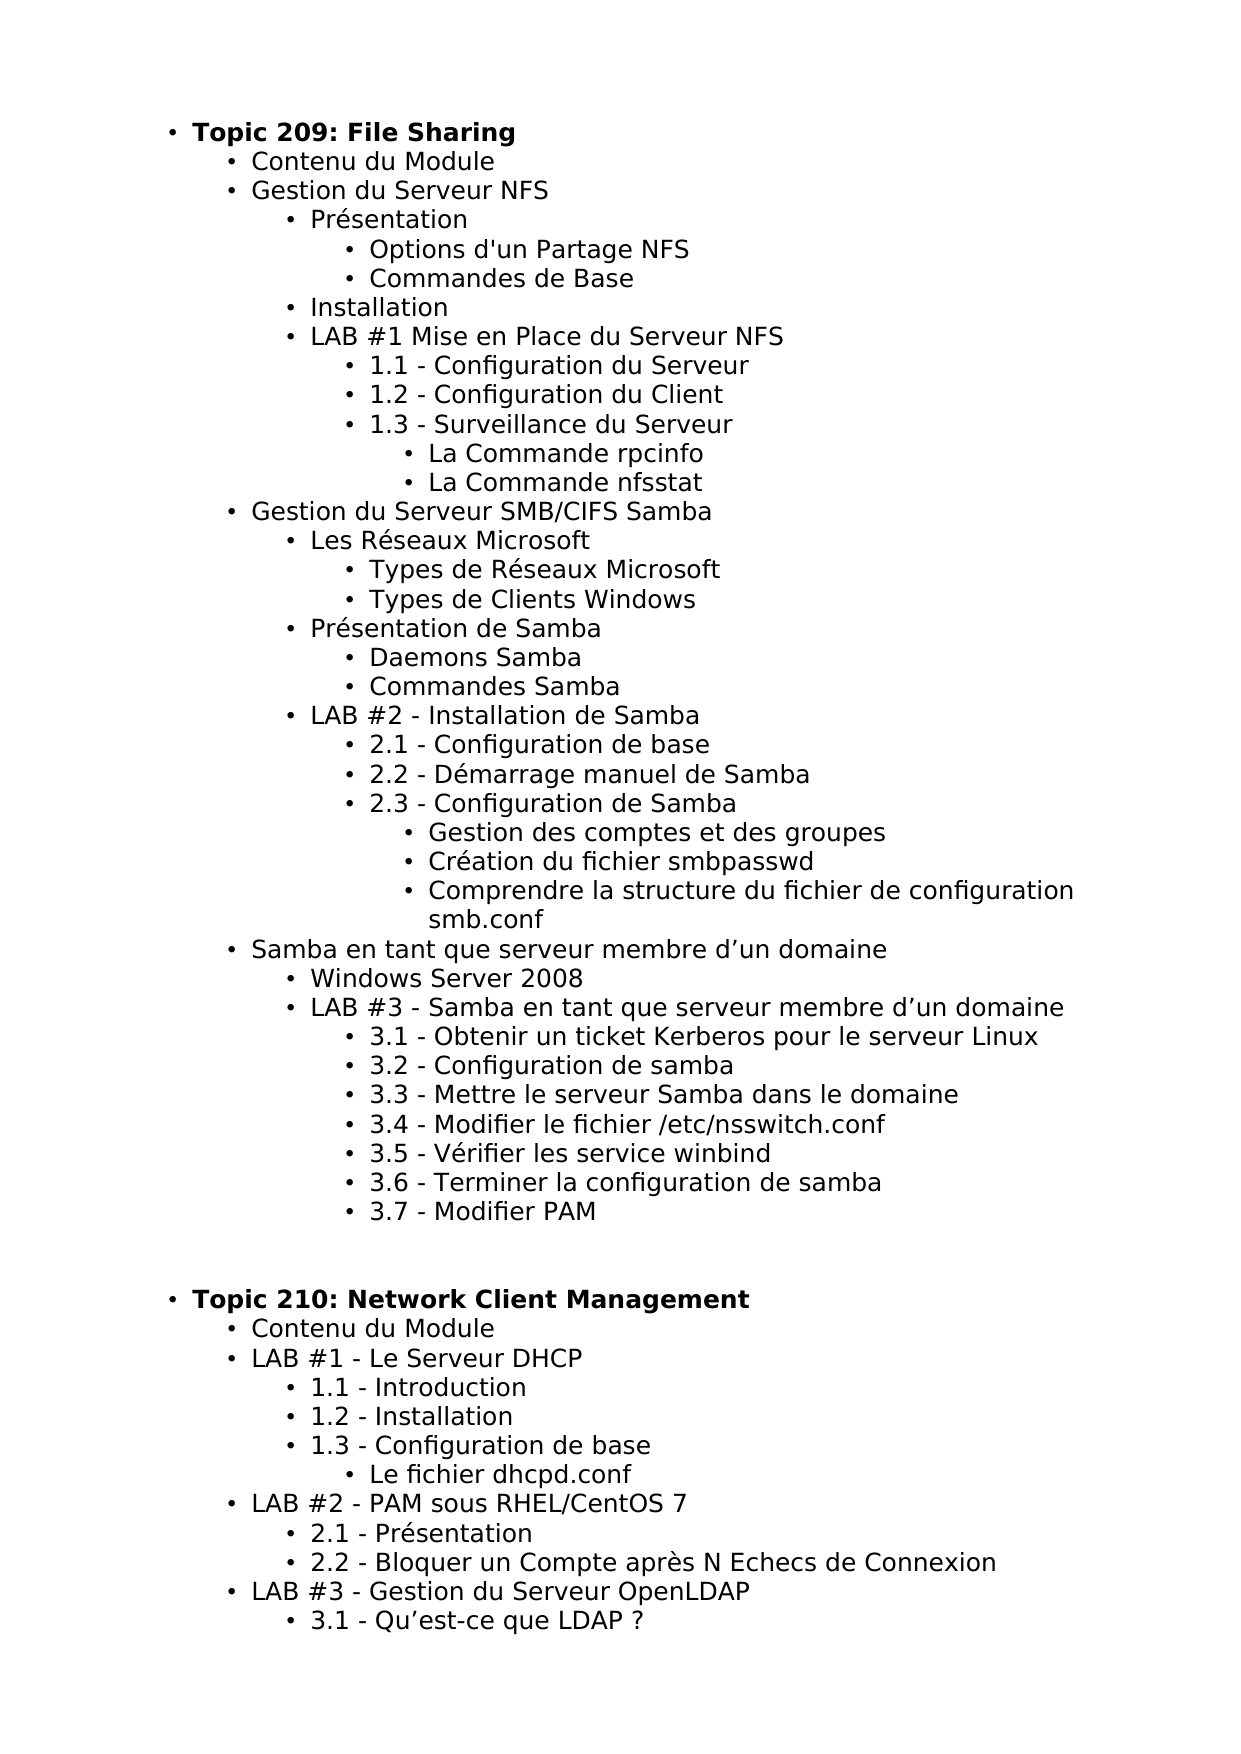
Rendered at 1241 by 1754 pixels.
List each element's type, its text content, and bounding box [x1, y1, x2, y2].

list Types de Réseaux Microsoft [354, 556, 1122, 585]
list 1.1 - Introduction [295, 1373, 1122, 1402]
list LAB #1 - Le Serveur DHCP [236, 1344, 1122, 1373]
list Présentation [295, 206, 1122, 235]
list Gestion des comptes et des groupes [413, 818, 1122, 847]
list Types de Clients Windows [354, 585, 1122, 614]
list 2.3 - Configuration de Samba [354, 789, 1122, 818]
list Topic 209: File Sharing [177, 118, 1122, 147]
list 2.2 - Démarrage manuel de Samba [354, 760, 1122, 789]
list Daemons Samba [354, 643, 1122, 672]
list Contenu du Module [236, 147, 1122, 176]
list Contenu du Module [236, 1314, 1122, 1344]
list 1.1 - Configuration du Serveur [354, 351, 1122, 381]
list 1.2 - Installation [295, 1402, 1122, 1431]
list 1.3 - Surveillance du Serveur [354, 410, 1122, 439]
list Gestion du Serveur SMB/CIFS Samba [236, 497, 1122, 526]
list Commandes Samba [354, 672, 1122, 701]
list 3.3 - Mettre le serveur Samba dans le domaine [354, 1081, 1122, 1110]
list LAB #1 Mise en Place du Serveur NFS [295, 322, 1122, 351]
list LAB #2 - PAM sous RHEL/CentOS 7 [236, 1489, 1122, 1519]
list 3.4 - Modifier le fichier /etc/nsswitch.conf [354, 1110, 1122, 1139]
list LAB #3 - Gestion du Serveur OpenLDAP [236, 1577, 1122, 1606]
list Windows Server 2008 [295, 964, 1122, 993]
list 3.6 - Terminer la configuration de samba [354, 1168, 1122, 1197]
list Présentation de Samba [295, 614, 1122, 643]
list Les Réseaux Microsoft [295, 526, 1122, 556]
list Le fichier dhcpd.conf [354, 1460, 1122, 1489]
list Topic 210: Network Client Management [177, 1285, 1122, 1314]
list Samba en tant que serveur membre d’un domaine [236, 935, 1122, 964]
list Création du fichier smbpasswd [413, 847, 1122, 876]
list 2.1 - Présentation [295, 1519, 1122, 1548]
list 1.3 - Configuration de base [295, 1431, 1122, 1460]
list 3.5 - Vérifier les service winbind [354, 1139, 1122, 1168]
list LAB #2 - Installation de Samba [295, 701, 1122, 731]
list LAB #3 - Samba en tant que serveur membre d’un domaine [295, 993, 1122, 1022]
list Installation [295, 293, 1122, 322]
list 2.2 - Bloquer un Compte après N Echecs de Connexion [295, 1548, 1122, 1577]
list Commandes de Base [354, 264, 1122, 293]
list Gestion du Serveur NFS [236, 176, 1122, 206]
list La Commande nfsstat [413, 468, 1122, 497]
list 1.2 - Configuration du Client [354, 381, 1122, 410]
list 3.7 - Modifier PAM [354, 1197, 1122, 1226]
list La Commande rpcinfo [413, 439, 1122, 468]
list 2.1 - Configuration de base [354, 731, 1122, 760]
list 3.1 - Obtenir un ticket Kerberos pour le serveur Linux [354, 1022, 1122, 1051]
list Comprendre la structure du fichier de configuration smb.conf [413, 876, 1122, 935]
list 3.2 - Configuration de samba [354, 1051, 1122, 1081]
list 3.1 - Qu’est-ce que LDAP ? [295, 1606, 1122, 1635]
list Options d'un Partage NFS [354, 235, 1122, 264]
